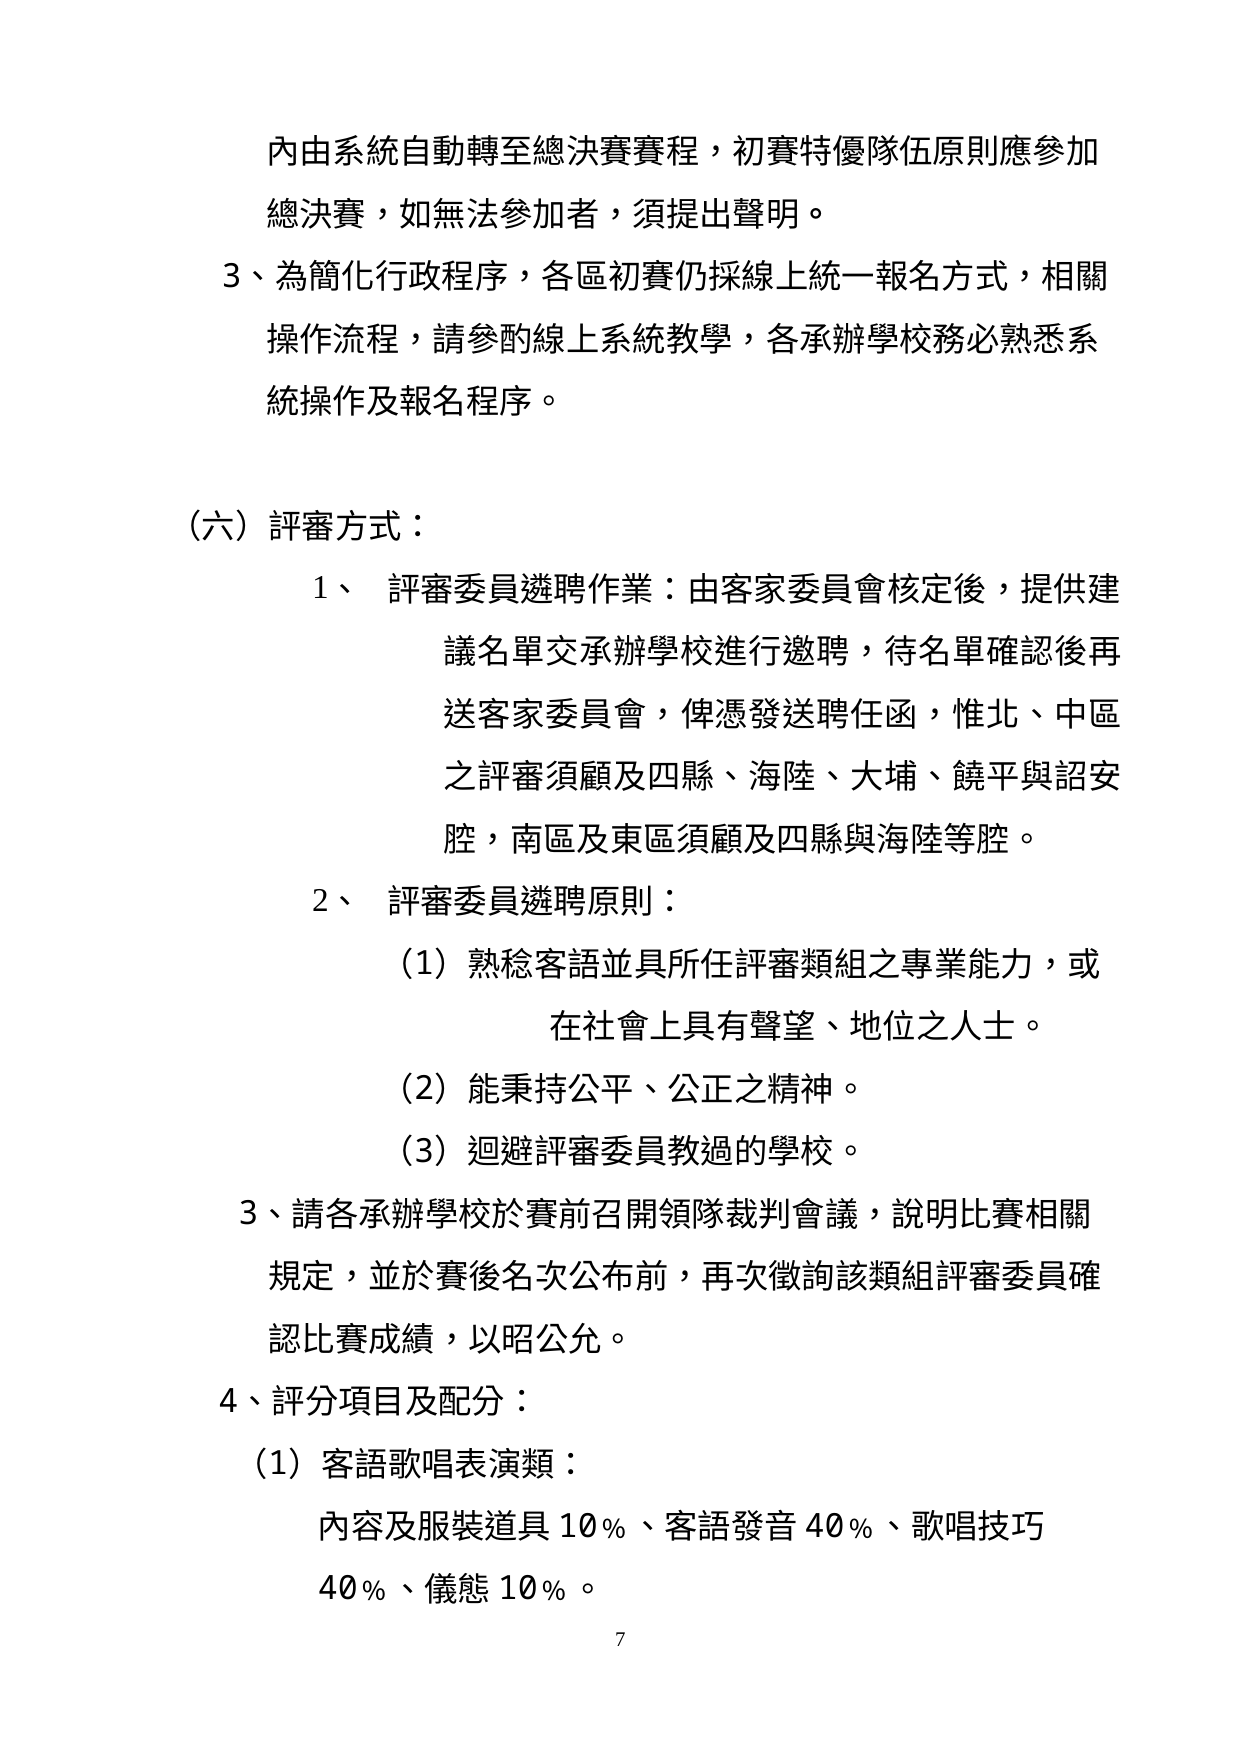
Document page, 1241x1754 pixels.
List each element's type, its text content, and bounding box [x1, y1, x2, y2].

list 熟稔客語並具所任評審類組之專業能力，或在社會上具有聲望、地位之人士。 [381, 920, 1122, 1045]
list 評審委員遴聘作業：由客家委員會核定後，提供建議名單交承辦學校進行邀聘，待名單確認後再送客家委員會，俾憑發送聘任函，惟北、中區之評審須顧及四縣、海陸、大埔、饒平與詔安腔，南區及東區須顧及四縣與海陸等腔。 [312, 545, 1122, 858]
text （六）評審方式： [168, 483, 1122, 545]
text 內容及服裝道具10﹪、客語發音40﹪、歌唱技巧40﹪、儀態10﹪。 [318, 1483, 1122, 1608]
text 內由系統自動轉至總決賽賽程，初賽特優隊伍原則應參加總決賽，如無法參加者，須提出聲明。 [221, 108, 1122, 233]
text （1）客語歌唱表演類： [184, 1420, 1122, 1483]
text 3、請各承辦學校於賽前召開領隊裁判會議，說明比賽相關規定，並於賽後名次公布前，再次徵詢該類組評審委員確認比賽成績，以昭公允。 [118, 1170, 1122, 1358]
list 迴避評審委員教過的學校。 [381, 1108, 1122, 1170]
list 評審委員遴聘原則： [312, 858, 1122, 920]
text 4、評分項目及配分： [218, 1358, 1122, 1420]
list 能秉持公平、公正之精神。 [381, 1045, 1122, 1108]
text 3、為簡化行政程序，各區初賽仍採線上統一報名方式，相關操作流程，請參酌線上系統教學，各承辦學校務必熟悉系統操作及報名程序。 [221, 233, 1122, 420]
